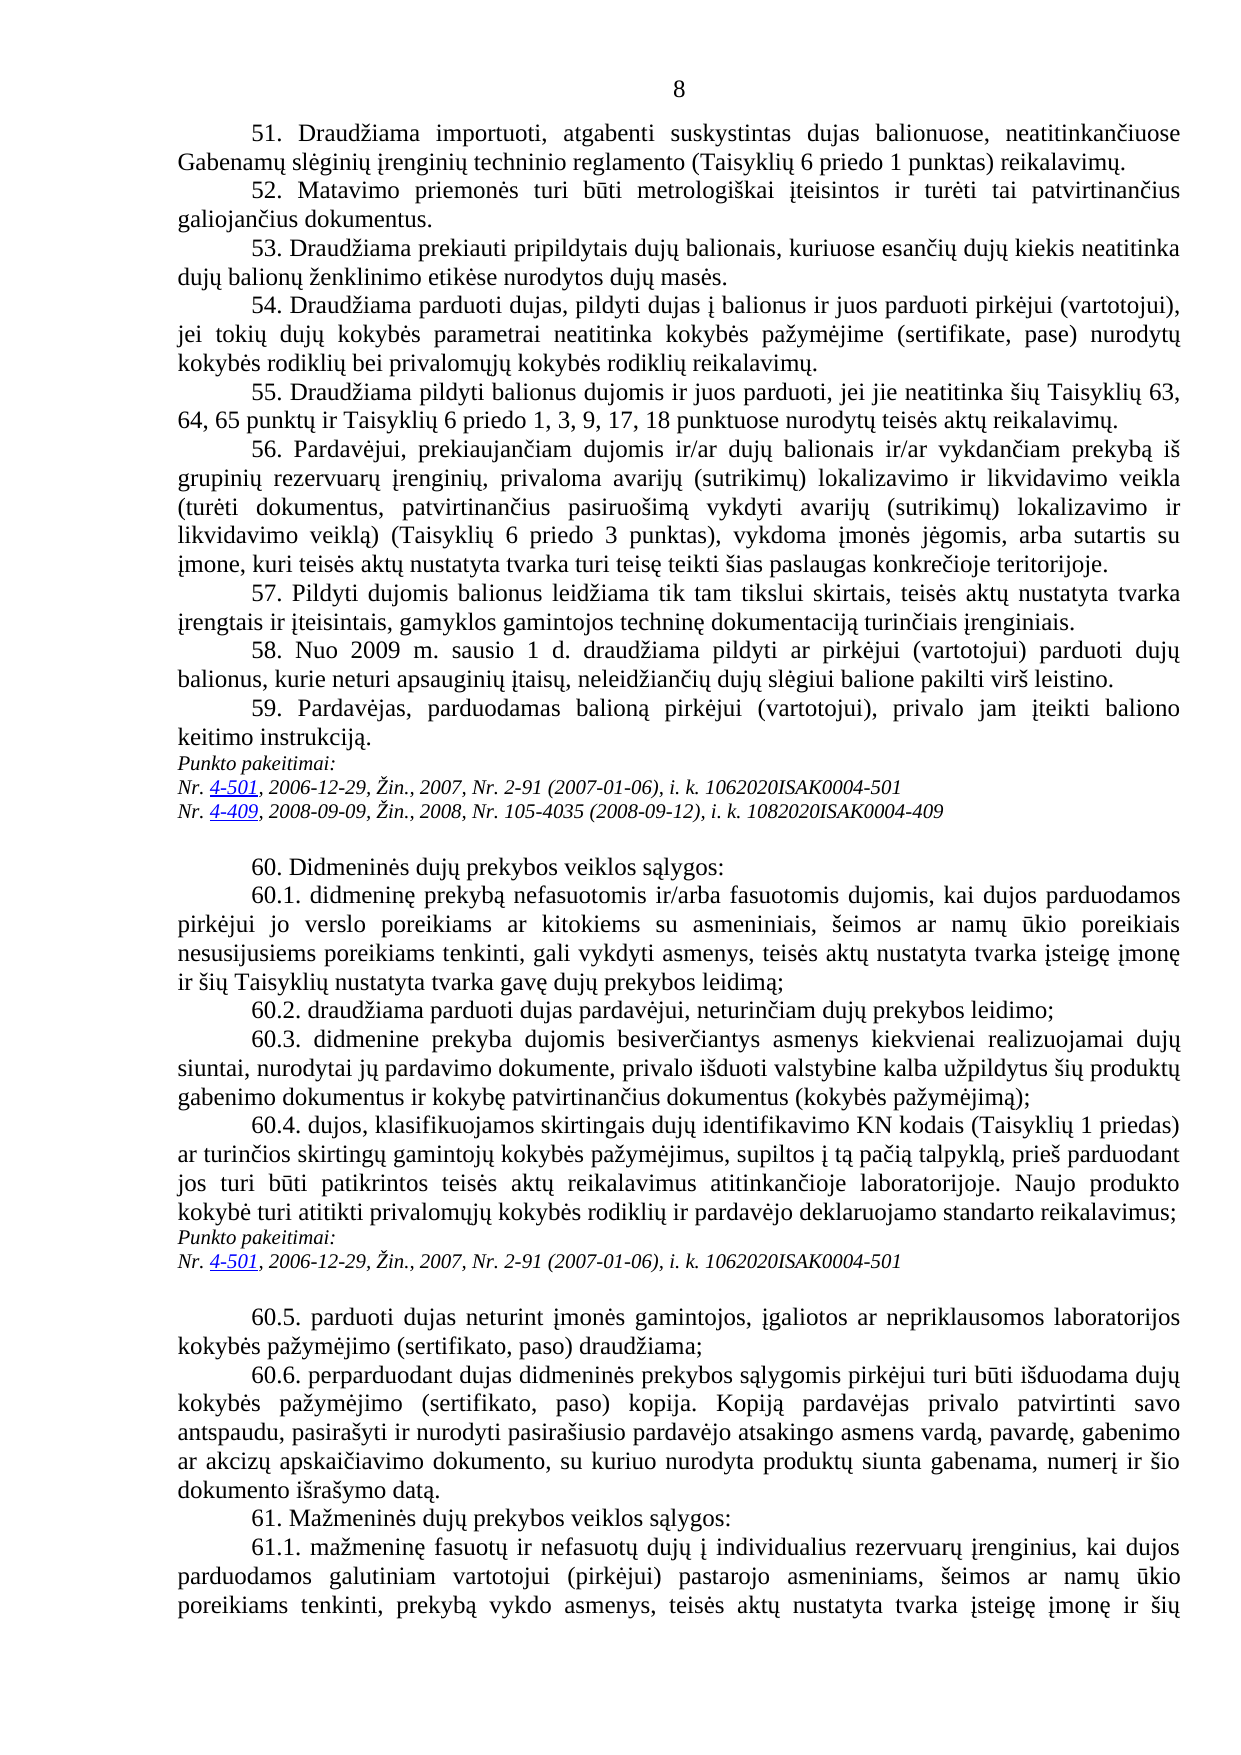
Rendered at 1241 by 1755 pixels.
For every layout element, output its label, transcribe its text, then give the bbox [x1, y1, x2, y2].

text 60.5. parduoti dujas neturint įmonės gamintojos, įgaliotos ar nepriklausomos laboratorijos kokybės pažymėjimo (sertifikato, paso) draudžiama; [177, 1302, 1181, 1360]
text 60.3. didmenine prekyba dujomis besiverčiantys asmenys kiekvienai realizuojamai dujų siuntai, nurodytai jų pardavimo dokumente, privalo išduoti valstybine kalba užpildytus šių produktų gabenimo dokumentus ir kokybę patvirtinančius dokumentus (kokybės pažymėjimą); [177, 1024, 1181, 1110]
text 51. Draudžiama importuoti, atgabenti suskystintas dujas balionuose, neatitinkančiuose Gabenamų slėginių įrenginių techninio reglamento (Taisyklių 6 priedo 1 punktas) reikalavimų. [177, 118, 1181, 176]
text 61.1. mažmeninę fasuotų ir nefasuotų dujų į individualius rezervuarų įrenginius, kai dujos parduodamos galutiniam vartotojui (pirkėjui) pastarojo asmeniniams, šeimos ar namų ūkio poreikiams tenkinti, prekybą vykdo asmenys, teisės aktų nustatyta tvarka įsteigę įmonę ir šių [177, 1532, 1181, 1618]
text Nr. 4-501, 2006-12-29, Žin., 2007, Nr. 2-91 (2007-01-06), i. k. 1062020ISAK0004-501 [177, 1249, 1181, 1273]
text 52. Matavimo priemonės turi būti metrologiškai įteisintos ir turėti tai patvirtinančius galiojančius dokumentus. [177, 176, 1181, 233]
text 60.2. draudžiama parduoti dujas pardavėjui, neturinčiam dujų prekybos leidimo; [177, 995, 1181, 1024]
text Nr. 4-409, 2008-09-09, Žin., 2008, Nr. 105-4035 (2008-09-12), i. k. 1082020ISAK0004-409 [177, 799, 1181, 823]
text 55. Draudžiama pildyti balionus dujomis ir juos parduoti, jei jie neatitinka šių Taisyklių 63, 64, 65 punktų ir Taisyklių 6 priedo 1, 3, 9, 17, 18 punktuose nurodytų teisės aktų reikalavimų. [177, 377, 1181, 434]
text 53. Draudžiama prekiauti pripildytais dujų balionais, kuriuose esančių dujų kiekis neatitinka dujų balionų ženklinimo etikėse nurodytos dujų masės. [177, 233, 1181, 291]
text 58. Nuo 2009 m. sausio 1 d. draudžiama pildyti ar pirkėjui (vartotojui) parduoti dujų balionus, kurie neturi apsauginių įtaisų, neleidžiančių dujų slėgiui balione pakilti virš leistino. [177, 636, 1181, 693]
text Punkto pakeitimai: [177, 751, 1181, 775]
text 60.6. perparduodant dujas didmeninės prekybos sąlygomis pirkėjui turi būti išduodama dujų kokybės pažymėjimo (sertifikato, paso) kopija. Kopiją pardavėjas privalo patvirtinti savo antspaudu, pasirašyti ir nurodyti pasirašiusio pardavėjo atsakingo asmens vardą, pavardę, gabenimo ar akcizų apskaičiavimo dokumento, su kuriuo nurodyta produktų siunta gabenama, numerį ir šio dokumento išrašymo datą. [177, 1360, 1181, 1503]
text 59. Pardavėjas, parduodamas balioną pirkėjui (vartotojui), privalo jam įteikti baliono keitimo instrukciją. [177, 693, 1181, 751]
text Nr. 4-501, 2006-12-29, Žin., 2007, Nr. 2-91 (2007-01-06), i. k. 1062020ISAK0004-501 [177, 775, 1181, 799]
text 57. Pildyti dujomis balionus leidžiama tik tam tikslui skirtais, teisės aktų nustatyta tvarka įrengtais ir įteisintais, gamyklos gamintojos techninę dokumentaciją turinčiais įrenginiais. [177, 578, 1181, 636]
text 61. Mažmeninės dujų prekybos veiklos sąlygos: [177, 1503, 1181, 1532]
text Punkto pakeitimai: [177, 1225, 1181, 1249]
text 54. Draudžiama parduoti dujas, pildyti dujas į balionus ir juos parduoti pirkėjui (vartotojui), jei tokių dujų kokybės parametrai neatitinka kokybės pažymėjime (sertifikate, pase) nurodytų kokybės rodiklių bei privalomųjų kokybės rodiklių reikalavimų. [177, 291, 1181, 377]
text 56. Pardavėjui, prekiaujančiam dujomis ir/ar dujų balionais ir/ar vykdančiam prekybą iš grupinių rezervuarų įrenginių, privaloma avarijų (sutrikimų) lokalizavimo ir likvidavimo veikla (turėti dokumentus, patvirtinančius pasiruošimą vykdyti avarijų (sutrikimų) lokalizavimo ir likvidavimo veiklą) (Taisyklių 6 priedo 3 punktas), vykdoma įmonės jėgomis, arba sutartis su įmone, kuri teisės aktų nustatyta tvarka turi teisę teikti šias paslaugas konkrečioje teritorijoje. [177, 434, 1181, 578]
text 60.1. didmeninę prekybą nefasuotomis ir/arba fasuotomis dujomis, kai dujos parduodamos pirkėjui jo verslo poreikiams ar kitokiems su asmeniniais, šeimos ar namų ūkio poreikiais nesusijusiems poreikiams tenkinti, gali vykdyti asmenys, teisės aktų nustatyta tvarka įsteigę įmonę ir šių Taisyklių nustatyta tvarka gavę dujų prekybos leidimą; [177, 880, 1181, 995]
text 60. Didmeninės dujų prekybos veiklos sąlygos: [177, 852, 1181, 880]
text 60.4. dujos, klasifikuojamos skirtingais dujų identifikavimo KN kodais (Taisyklių 1 priedas) ar turinčios skirtingų gamintojų kokybės pažymėjimus, supiltos į tą pačią talpyklą, prieš parduodant jos turi būti patikrintos teisės aktų reikalavimus atitinkančioje laboratorijoje. Naujo produkto kokybė turi atitikti privalomųjų kokybės rodiklių ir pardavėjo deklaruojamo standarto reikalavimus; [177, 1110, 1181, 1225]
